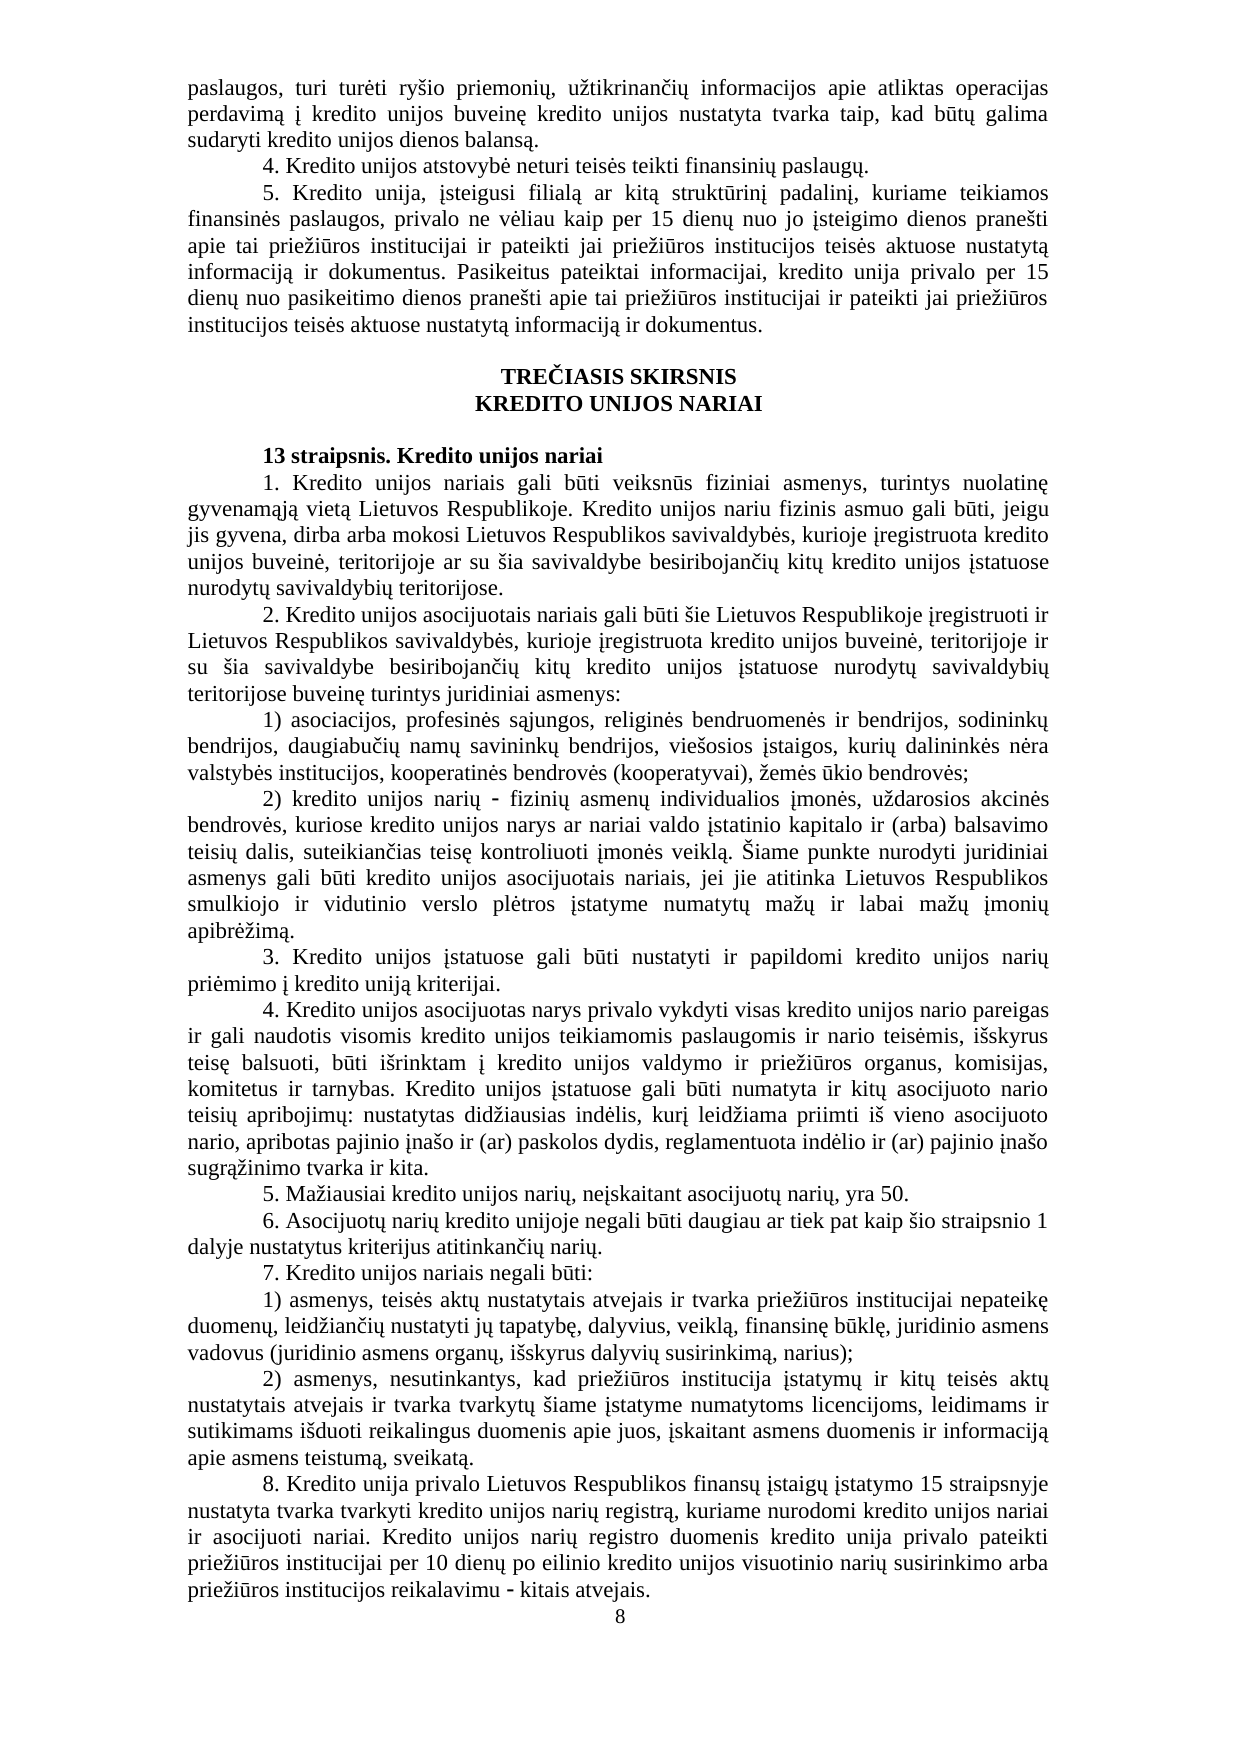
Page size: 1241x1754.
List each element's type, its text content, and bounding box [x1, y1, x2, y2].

text 4. Kredito unijos atstovybė neturi teisės teikti finansinių paslaugų. [187, 153, 1050, 179]
text 2) asmenys, nesutinkantys, kad priežiūros institucija įstatymų ir kitų teisės aktų nustatytais atvejais ir tvarka tvarkytų šiame įstatyme numatytoms licencijoms, leidimams ir sutikimams išduoti reikalingus duomenis apie juos, įskaitant asmens duomenis ir informaciją apie asmens teistumą, sveikatą. [187, 1365, 1050, 1470]
text 13 straipsnis. Kredito unijos nariai [187, 442, 1050, 469]
text 2) kredito unijos narių  fizinių asmenų individualios įmonės, uždarosios akcinės bendrovės, kuriose kredito unijos narys ar nariai valdo įstatinio kapitalo ir (arba) balsavimo teisių dalis, suteikiančias teisę kontroliuoti įmonės veiklą. Šiame punkte nurodyti juridiniai asmenys gali būti kredito unijos asocijuotais nariais, jei jie atitinka Lietuvos Respublikos smulkiojo ir vidutinio verslo plėtros įstatyme numatytų mažų ir labai mažų įmonių apibrėžimą. [187, 785, 1050, 943]
text 4. Kredito unijos asocijuotas narys privalo vykdyti visas kredito unijos nario pareigas ir gali naudotis visomis kredito unijos teikiamomis paslaugomis ir nario teisėmis, išskyrus teisę balsuoti, būti išrinktam į kredito unijos valdymo ir priežiūros organus, komisijas, komitetus ir tarnybas. Kredito unijos įstatuose gali būti numatyta ir kitų asocijuoto nario teisių apribojimų: nustatytas didžiausias indėlis, kurį leidžiama priimti iš vieno asocijuoto nario, apribotas pajinio įnašo ir (ar) paskolos dydis, reglamentuota indėlio ir (ar) pajinio įnašo sugrąžinimo tvarka ir kita. [187, 996, 1050, 1180]
text 1) asmenys, teisės aktų nustatytais atvejais ir tvarka priežiūros institucijai nepateikę duomenų, leidžiančių nustatyti jų tapatybę, dalyvius, veiklą, finansinę būklę, juridinio asmens vadovus (juridinio asmens organų, išskyrus dalyvių susirinkimą, narius); [187, 1286, 1050, 1365]
text 5. Kredito unija, įsteigusi filialą ar kitą struktūrinį padalinį, kuriame teikiamos finansinės paslaugos, privalo ne vėliau kaip per 15 dienų nuo jo įsteigimo dienos pranešti apie tai priežiūros institucijai ir pateikti jai priežiūros institucijos teisės aktuose nustatytą informaciją ir dokumentus. Pasikeitus pateiktai informacijai, kredito unija privalo per 15 dienų nuo pasikeitimo dienos pranešti apie tai priežiūros institucijai ir pateikti jai priežiūros institucijos teisės aktuose nustatytą informaciją ir dokumentus. [187, 179, 1050, 337]
text 1) asociacijos, profesinės sąjungos, religinės bendruomenės ir bendrijos, sodininkų bendrijos, daugiabučių namų savininkų bendrijos, viešosios įstaigos, kurių dalininkės nėra valstybės institucijos, kooperatinės bendrovės (kooperatyvai), žemės ūkio bendrovės; [187, 706, 1050, 785]
text paslaugos, turi turėti ryšio priemonių, užtikrinančių informacijos apie atliktas operacijas perdavimą į kredito unijos buveinę kredito unijos nustatyta tvarka taip, kad būtų galima sudaryti kredito unijos dienos balansą. [187, 73, 1050, 153]
text 3. Kredito unijos įstatuose gali būti nustatyti ir papildomi kredito unijos narių priėmimo į kredito uniją kriterijai. [187, 943, 1050, 996]
text 2. Kredito unijos asocijuotais nariais gali būti šie Lietuvos Respublikoje įregistruoti ir Lietuvos Respublikos savivaldybės, kurioje įregistruota kredito unijos buveinė, teritorijoje ir su šia savivaldybe besiribojančių kitų kredito unijos įstatuose nurodytų savivaldybių teritorijose buveinę turintys juridiniai asmenys: [187, 601, 1050, 706]
text 6. Asocijuotų narių kredito unijoje negali būti daugiau ar tiek pat kaip šio straipsnio 1 dalyje nustatytus kriterijus atitinkančių narių. [187, 1207, 1050, 1259]
text KREDITO UNIJOS NARIAI [187, 390, 1050, 416]
text TREČIASIS skirsnis [187, 363, 1050, 390]
text 5. Mažiausiai kredito unijos narių, neįskaitant asocijuotų narių, yra 50. [187, 1180, 1050, 1207]
text 8. Kredito unija privalo Lietuvos Respublikos finansų įstaigų įstatymo 15 straipsnyje nustatyta tvarka tvarkyti kredito unijos narių registrą, kuriame nurodomi kredito unijos nariai ir asocijuoti nariai. Kredito unijos narių registro duomenis kredito unija privalo pateikti priežiūros institucijai per 10 dienų po eilinio kredito unijos visuotinio narių susirinkimo arba priežiūros institucijos reikalavimu  kitais atvejais. [187, 1470, 1050, 1602]
text 7. Kredito unijos nariais negali būti: [187, 1259, 1050, 1286]
text 1. Kredito unijos nariais gali būti veiksnūs fiziniai asmenys, turintys nuolatinę gyvenamąją vietą Lietuvos Respublikoje. Kredito unijos nariu fizinis asmuo gali būti, jeigu jis gyvena, dirba arba mokosi Lietuvos Respublikos savivaldybės, kurioje įregistruota kredito unijos buveinė, teritorijoje ar su šia savivaldybe besiribojančių kitų kredito unijos įstatuose nurodytų savivaldybių teritorijose. [187, 469, 1050, 601]
